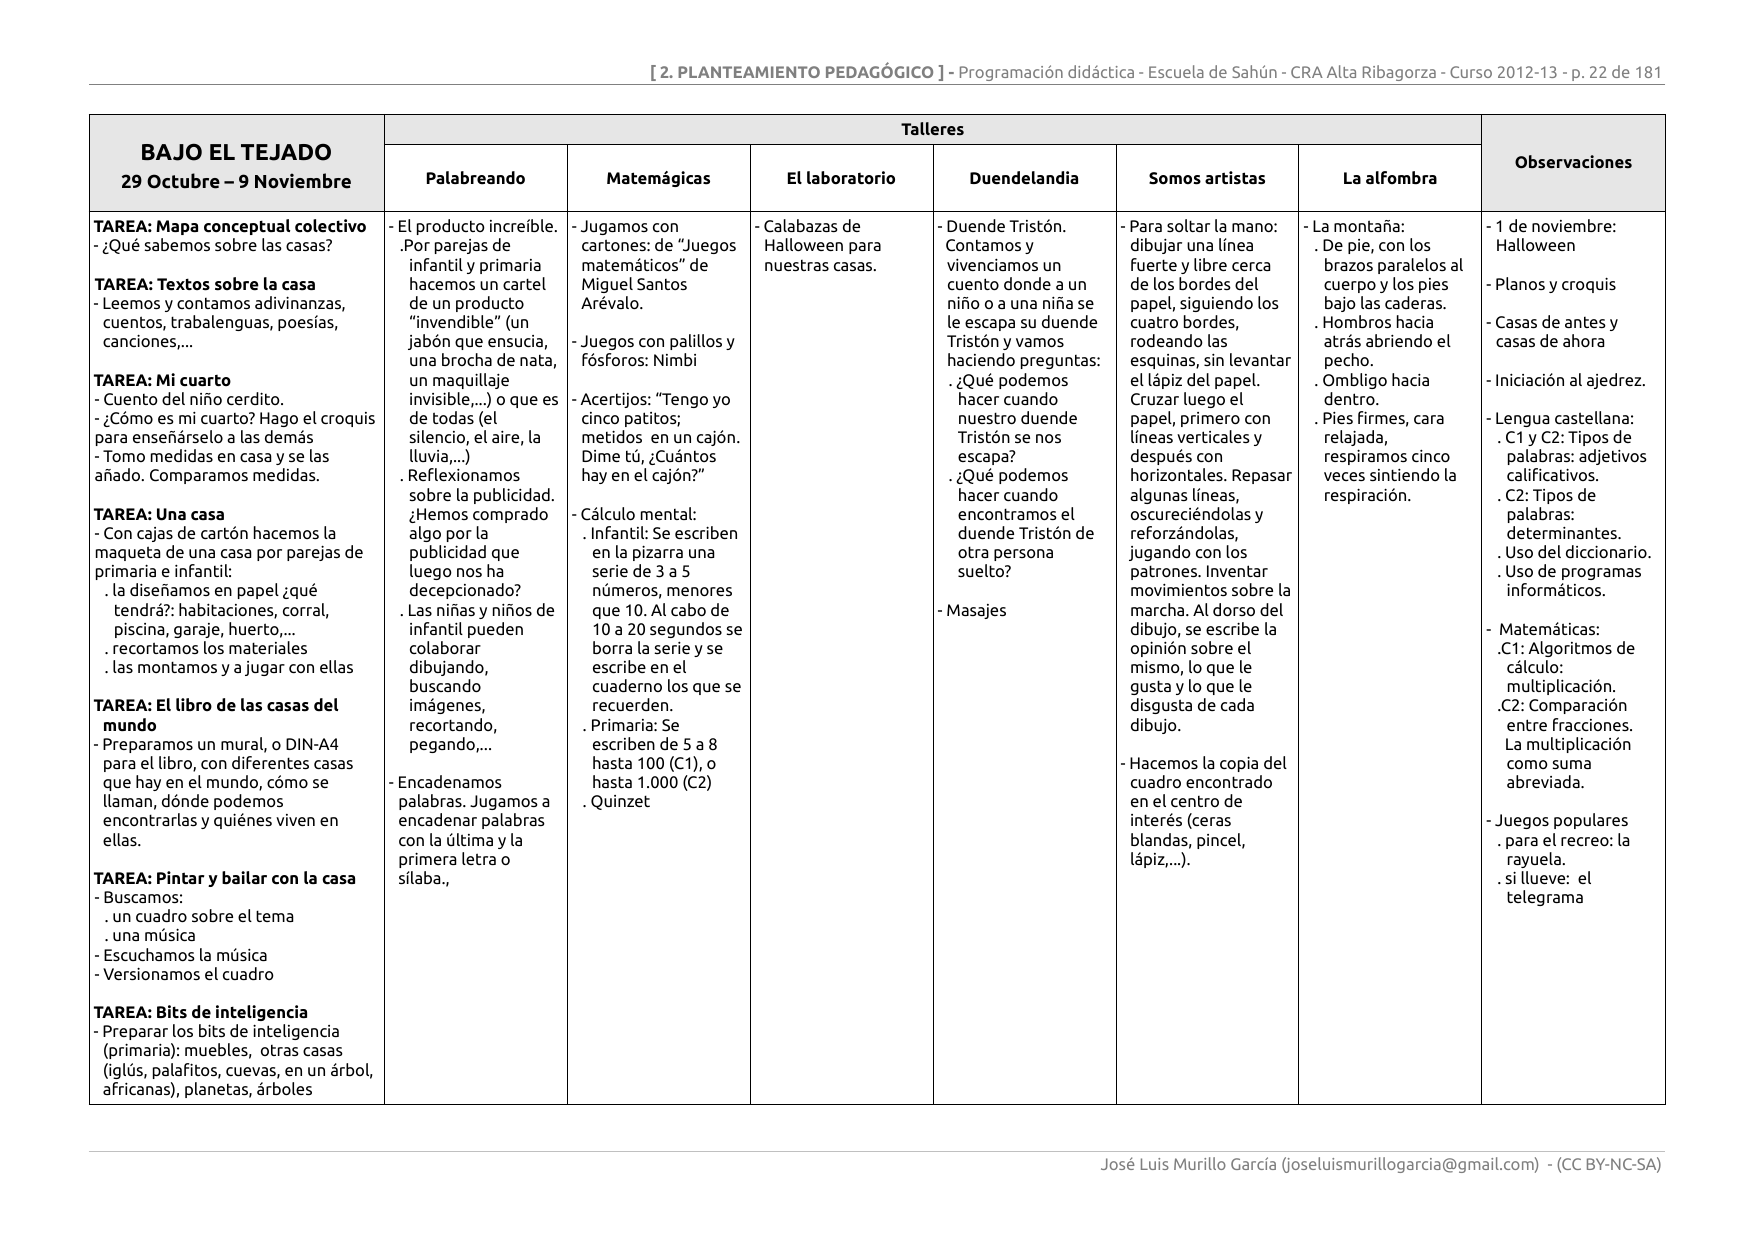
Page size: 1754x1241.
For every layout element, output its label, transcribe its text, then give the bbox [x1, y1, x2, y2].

table_cell Somos artistas [1117, 145, 1298, 211]
table_cell Palabreando [385, 145, 567, 211]
table_cell - 1 de noviembre: Halloween - Planos y croquis - Casas de antes y casas de ahora - Iniciación al ajedrez. - Lengua castellana: . C1 y C2: Tipos de palabras: adjetivos calificativos. . C2: Tipos de palabras: determinantes. . Uso del diccionario. . Uso de programas informáticos. - Matemáticas: .C1: Algoritmos de cálculo: multiplicación. .C2: Comparación entre fracciones. La multiplicación como suma abreviada. - Juegos populares . para el recreo: la rayuela. . si llueve: el telegrama [1482, 212, 1665, 1104]
table_cell - Calabazas de Halloween para nuestras casas. [751, 212, 933, 1104]
table_cell - El producto increíble. .Por parejas de infantil y primaria hacemos un cartel de un producto “invendible” (un jabón que ensucia, una brocha de nata, un maquillaje invisible,...) o que es de todas (el silencio, el aire, la lluvia,...) . Reflexionamos sobre la publicidad. ¿Hemos comprado algo por la publicidad que luego nos ha decepcionado? . Las niñas y niños de infantil pueden colaborar dibujando, buscando imágenes, recortando, pegando,... - Encadenamos palabras. Jugamos a encadenar palabras con la última y la primera letra o sílaba., [385, 212, 567, 1104]
table_cell La alfombra [1299, 145, 1481, 211]
table_cell TAREA: Mapa conceptual colectivo - ¿Qué sabemos sobre las casas? TAREA: Textos sobre la casa - Leemos y contamos adivinanzas, cuentos, trabalenguas, poesías, canciones,... TAREA: Mi cuarto - Cuento del niño cerdito. - ¿Cómo es mi cuarto? Hago el croquis para enseñárselo a las demás - Tomo medidas en casa y se las añado. Comparamos medidas. TAREA: Una casa - Con cajas de cartón hacemos la maqueta de una casa por parejas de primaria e infantil: . la diseñamos en papel ¿qué tendrá?: habitaciones, corral, piscina, garaje, huerto,... . recortamos los materiales . las montamos y a jugar con ellas TAREA: El libro de las casas del mundo - Preparamos un mural, o DIN-A4 para el libro, con diferentes casas que hay en el mundo, cómo se llaman, dónde podemos encontrarlas y quiénes viven en ellas. TAREA: Pintar y bailar con la casa - Buscamos: . un cuadro sobre el tema . una música - Escuchamos la música - Versionamos el cuadro TAREA: Bits de inteligencia - Preparar los bits de inteligencia (primaria): muebles, otras casas (iglús, palafitos, cuevas, en un árbol, africanas), planetas, árboles [90, 212, 384, 1104]
table_cell El laboratorio [751, 145, 933, 211]
table_cell - La montaña: . De pie, con los brazos paralelos al cuerpo y los pies bajo las caderas. . Hombros hacia atrás abriendo el pecho. . Ombligo hacia dentro. . Pies firmes, cara relajada, respiramos cinco veces sintiendo la respiración. [1299, 212, 1481, 1104]
table_header BAJO EL TEJADO 29 Octubre – 9 Noviembre [90, 115, 384, 211]
table_cell Matemágicas [568, 145, 750, 211]
table_header Observaciones [1482, 115, 1665, 211]
table_cell - Para soltar la mano: dibujar una línea fuerte y libre cerca de los bordes del papel, siguiendo los cuatro bordes, rodeando las esquinas, sin levantar el lápiz del papel. Cruzar luego el papel, primero con líneas verticales y después con horizontales. Repasar algunas líneas, oscureciéndolas y reforzándolas, jugando con los patrones. Inventar movimientos sobre la marcha. Al dorso del dibujo, se escribe la opinión sobre el mismo, lo que le gusta y lo que le disgusta de cada dibujo. - Hacemos la copia del cuadro encontrado en el centro de interés (ceras blandas, pincel, lápiz,...). [1117, 212, 1298, 1104]
table_cell - Duende Tristón. Contamos y vivenciamos un cuento donde a un niño o a una niña se le escapa su duende Tristón y vamos haciendo preguntas: . ¿Qué podemos hacer cuando nuestro duende Tristón se nos escapa? . ¿Qué podemos hacer cuando encontramos el duende Tristón de otra persona suelto? - Masajes [934, 212, 1116, 1104]
table_cell Duendelandia [934, 145, 1116, 211]
table_header Talleres [385, 115, 1481, 144]
table_cell - Jugamos con cartones: de “Juegos matemáticos” de Miguel Santos Arévalo. - Juegos con palillos y fósforos: Nimbi - Acertijos: “Tengo yo cinco patitos; metidos en un cajón. Dime tú, ¿Cuántos hay en el cajón?” - Cálculo mental: . Infantil: Se escriben en la pizarra una serie de 3 a 5 números, menores que 10. Al cabo de 10 a 20 segundos se borra la serie y se escribe en el cuaderno los que se recuerden. . Primaria: Se escriben de 5 a 8 hasta 100 (C1), o hasta 1.000 (C2) . Quinzet [568, 212, 750, 1104]
